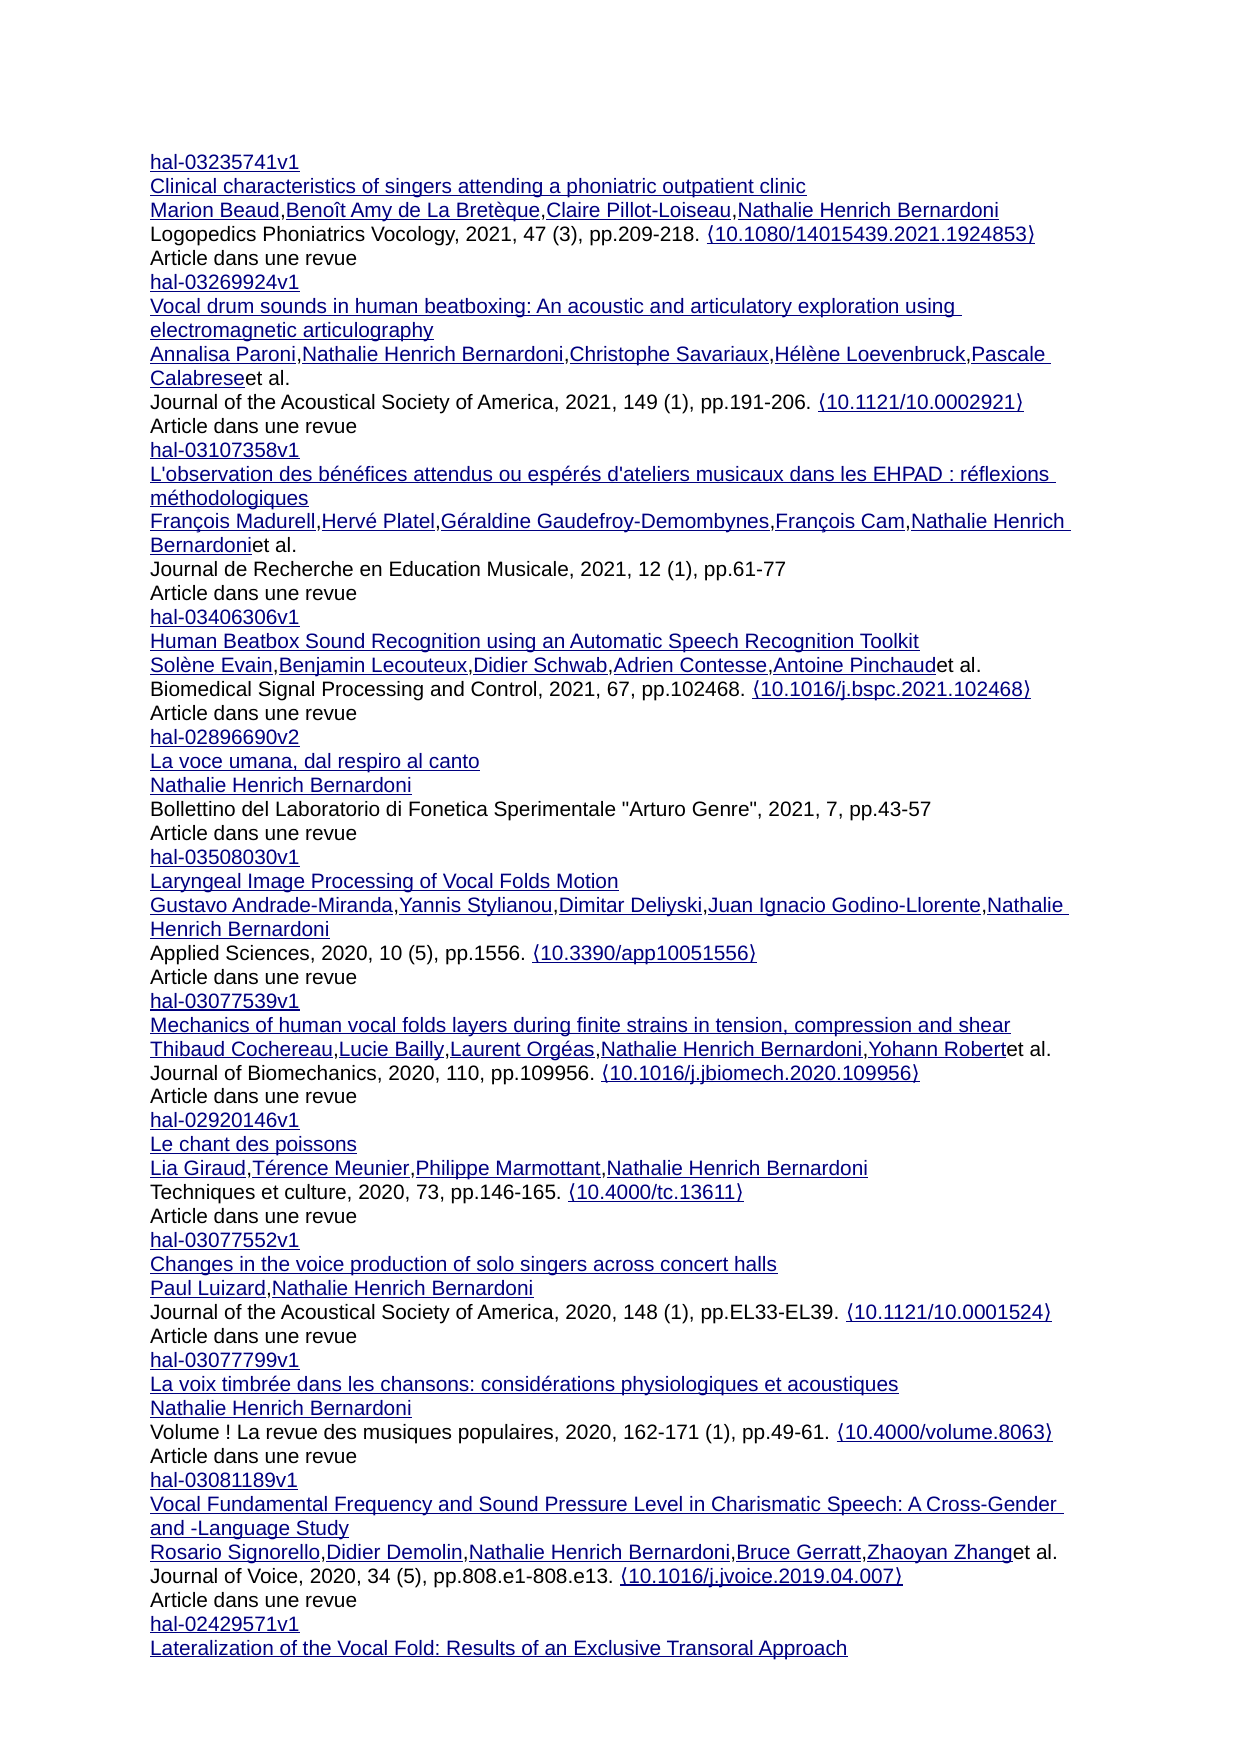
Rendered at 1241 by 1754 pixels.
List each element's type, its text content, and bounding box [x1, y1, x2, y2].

table_cell Vocal Fundamental Frequency and Sound Pressure Level in Charismatic Speech: A Cross-Gender and -Language Study Rosario Signorello,Didier Demolin,Nathalie Henrich Bernardoni,Bruce Gerratt,Zhaoyan Zhanget al. Journal of Voice, 2020, 34 (5), pp.808.e1-808.e13. ⟨10.1016/j.jvoice.2019.04.007⟩ Article dans une revue hal-02429571v1 [150, 1492, 1090, 1635]
table_cell Changes in the voice production of solo singers across concert halls Paul Luizard,Nathalie Henrich Bernardoni Journal of the Acoustical Society of America, 2020, 148 (1), pp.EL33-EL39. ⟨10.1121/10.0001524⟩ Article dans une revue hal-03077799v1 [150, 1252, 1090, 1372]
table_cell hal-03235741v1 [150, 150, 1090, 174]
table_cell Human Beatbox Sound Recognition using an Automatic Speech Recognition Toolkit Solène Evain,Benjamin Lecouteux,Didier Schwab,Adrien Contesse,Antoine Pinchaudet al. Biomedical Signal Processing and Control, 2021, 67, pp.102468. ⟨10.1016/j.bspc.2021.102468⟩ Article dans une revue hal-02896690v2 [150, 629, 1090, 749]
table_cell La voce umana, dal respiro al canto Nathalie Henrich Bernardoni Bollettino del Laboratorio di Fonetica Sperimentale "Arturo Genre", 2021, 7, pp.43-57 Article dans une revue hal-03508030v1 [150, 749, 1090, 869]
table_cell Mechanics of human vocal folds layers during finite strains in tension, compression and shear Thibaud Cochereau,Lucie Bailly,Laurent Orgéas,Nathalie Henrich Bernardoni,Yohann Robertet al. Journal of Biomechanics, 2020, 110, pp.109956. ⟨10.1016/j.jbiomech.2020.109956⟩ Article dans une revue hal-02920146v1 [150, 1013, 1090, 1132]
table_cell Laryngeal Image Processing of Vocal Folds Motion Gustavo Andrade-Miranda,Yannis Stylianou,Dimitar Deliyski,Juan Ignacio Godino-Llorente,Nathalie Henrich Bernardoni Applied Sciences, 2020, 10 (5), pp.1556. ⟨10.3390/app10051556⟩ Article dans une revue hal-03077539v1 [150, 869, 1090, 1012]
table_cell L'observation des bénéfices attendus ou espérés d'ateliers musicaux dans les EHPAD : réflexions méthodologiques François Madurell,Hervé Platel,Géraldine Gaudefroy-Demombynes,François Cam,Nathalie Henrich Bernardoniet al. Journal de Recherche en Education Musicale, 2021, 12 (1), pp.61-77 Article dans une revue hal-03406306v1 [150, 461, 1090, 629]
table_cell Clinical characteristics of singers attending a phoniatric outpatient clinic Marion Beaud,Benoît Amy de La Bretèque,Claire Pillot-Loiseau,Nathalie Henrich Bernardoni Logopedics Phoniatrics Vocology, 2021, 47 (3), pp.209-218. ⟨10.1080/14015439.2021.1924853⟩ Article dans une revue hal-03269924v1 [150, 174, 1090, 294]
table_cell La voix timbrée dans les chansons: considérations physiologiques et acoustiques Nathalie Henrich Bernardoni Volume ! La revue des musiques populaires, 2020, 162-171 (1), pp.49-61. ⟨10.4000/volume.8063⟩ Article dans une revue hal-03081189v1 [150, 1372, 1090, 1492]
table_cell Le chant des poissons Lia Giraud,Térence Meunier,Philippe Marmottant,Nathalie Henrich Bernardoni Techniques et culture, 2020, 73, pp.146-165. ⟨10.4000/tc.13611⟩ Article dans une revue hal-03077552v1 [150, 1132, 1090, 1252]
table_cell Vocal drum sounds in human beatboxing: An acoustic and articulatory exploration using electromagnetic articulography Annalisa Paroni,Nathalie Henrich Bernardoni,Christophe Savariaux,Hélène Loevenbruck,Pascale Calabreseet al. Journal of the Acoustical Society of America, 2021, 149 (1), pp.191-206. ⟨10.1121/10.0002921⟩ Article dans une revue hal-03107358v1 [150, 294, 1090, 461]
table_cell Lateralization of the Vocal Fold: Results of an Exclusive Transoral Approach [150, 1635, 1090, 1659]
